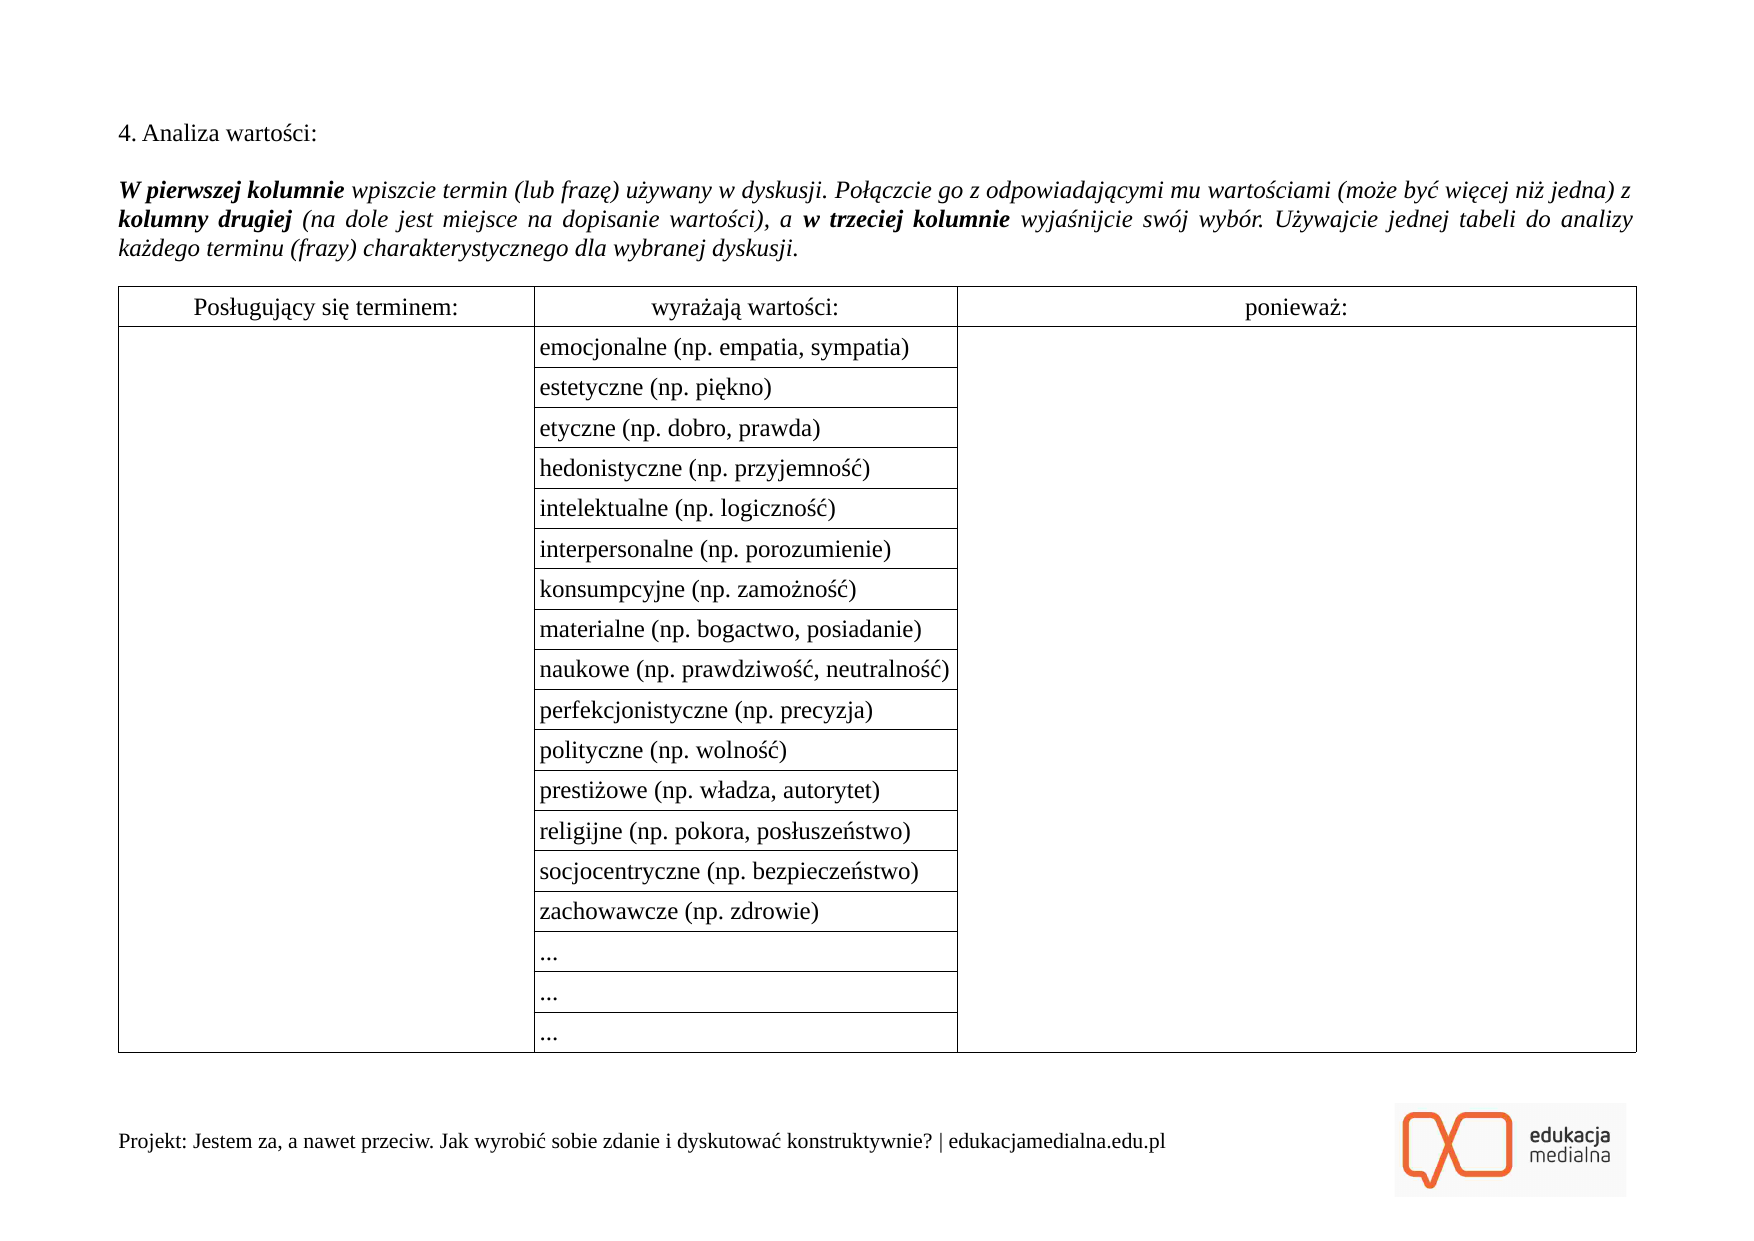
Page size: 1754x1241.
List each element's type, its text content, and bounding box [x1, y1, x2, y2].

table_cell prestiżowe (np. władza, autorytet) [535, 771, 957, 810]
table_cell etyczne (np. dobro, prawda) [535, 408, 957, 447]
table_cell ... [535, 1013, 957, 1052]
table_header wyrażają wartości: [535, 287, 957, 326]
table_cell [119, 327, 534, 1052]
table_cell [958, 327, 1636, 1052]
text W pierwszej kolumnie wpiszcie termin (lub frazę) używany w dyskusji. Połączcie go z odpowiadającymi mu wartościami (może być więcej niż jedna) z kolumny drugiej (na dole jest miejsce na dopisanie wartości), a w trzeciej kolumnie wyjaśnijcie swój wybór. Używajcie jednej tabeli do analizy każdego terminu (frazy) charakterystycznego dla wybranej dyskusji. [118, 176, 1636, 262]
table_cell emocjonalne (np. empatia, sympatia) [535, 327, 957, 367]
table_cell ... [535, 932, 957, 971]
table_cell materialne (np. bogactwo, posiadanie) [535, 610, 957, 649]
table_cell socjocentryczne (np. bezpieczeństwo) [535, 851, 957, 891]
table_cell konsumpcyjne (np. zamożność) [535, 569, 957, 608]
table_cell naukowe (np. prawdziwość, neutralność) [535, 650, 957, 689]
table_cell religijne (np. pokora, posłuszeństwo) [535, 811, 957, 850]
table_cell intelektualne (np. logiczność) [535, 489, 957, 528]
table_cell polityczne (np. wolność) [535, 730, 957, 770]
picture [1394, 1103, 1627, 1197]
table_cell zachowawcze (np. zdrowie) [535, 892, 957, 931]
table_cell estetyczne (np. piękno) [535, 368, 957, 407]
table_cell perfekcjonistyczne (np. precyzja) [535, 690, 957, 729]
table_cell hedonistyczne (np. przyjemność) [535, 448, 957, 487]
table_header ponieważ: [958, 287, 1636, 326]
table_header Posługujący się terminem: [119, 287, 534, 326]
text 4. Analiza wartości: [118, 118, 1636, 147]
table_cell ... [535, 972, 957, 1012]
table_cell interpersonalne (np. porozumienie) [535, 529, 957, 568]
